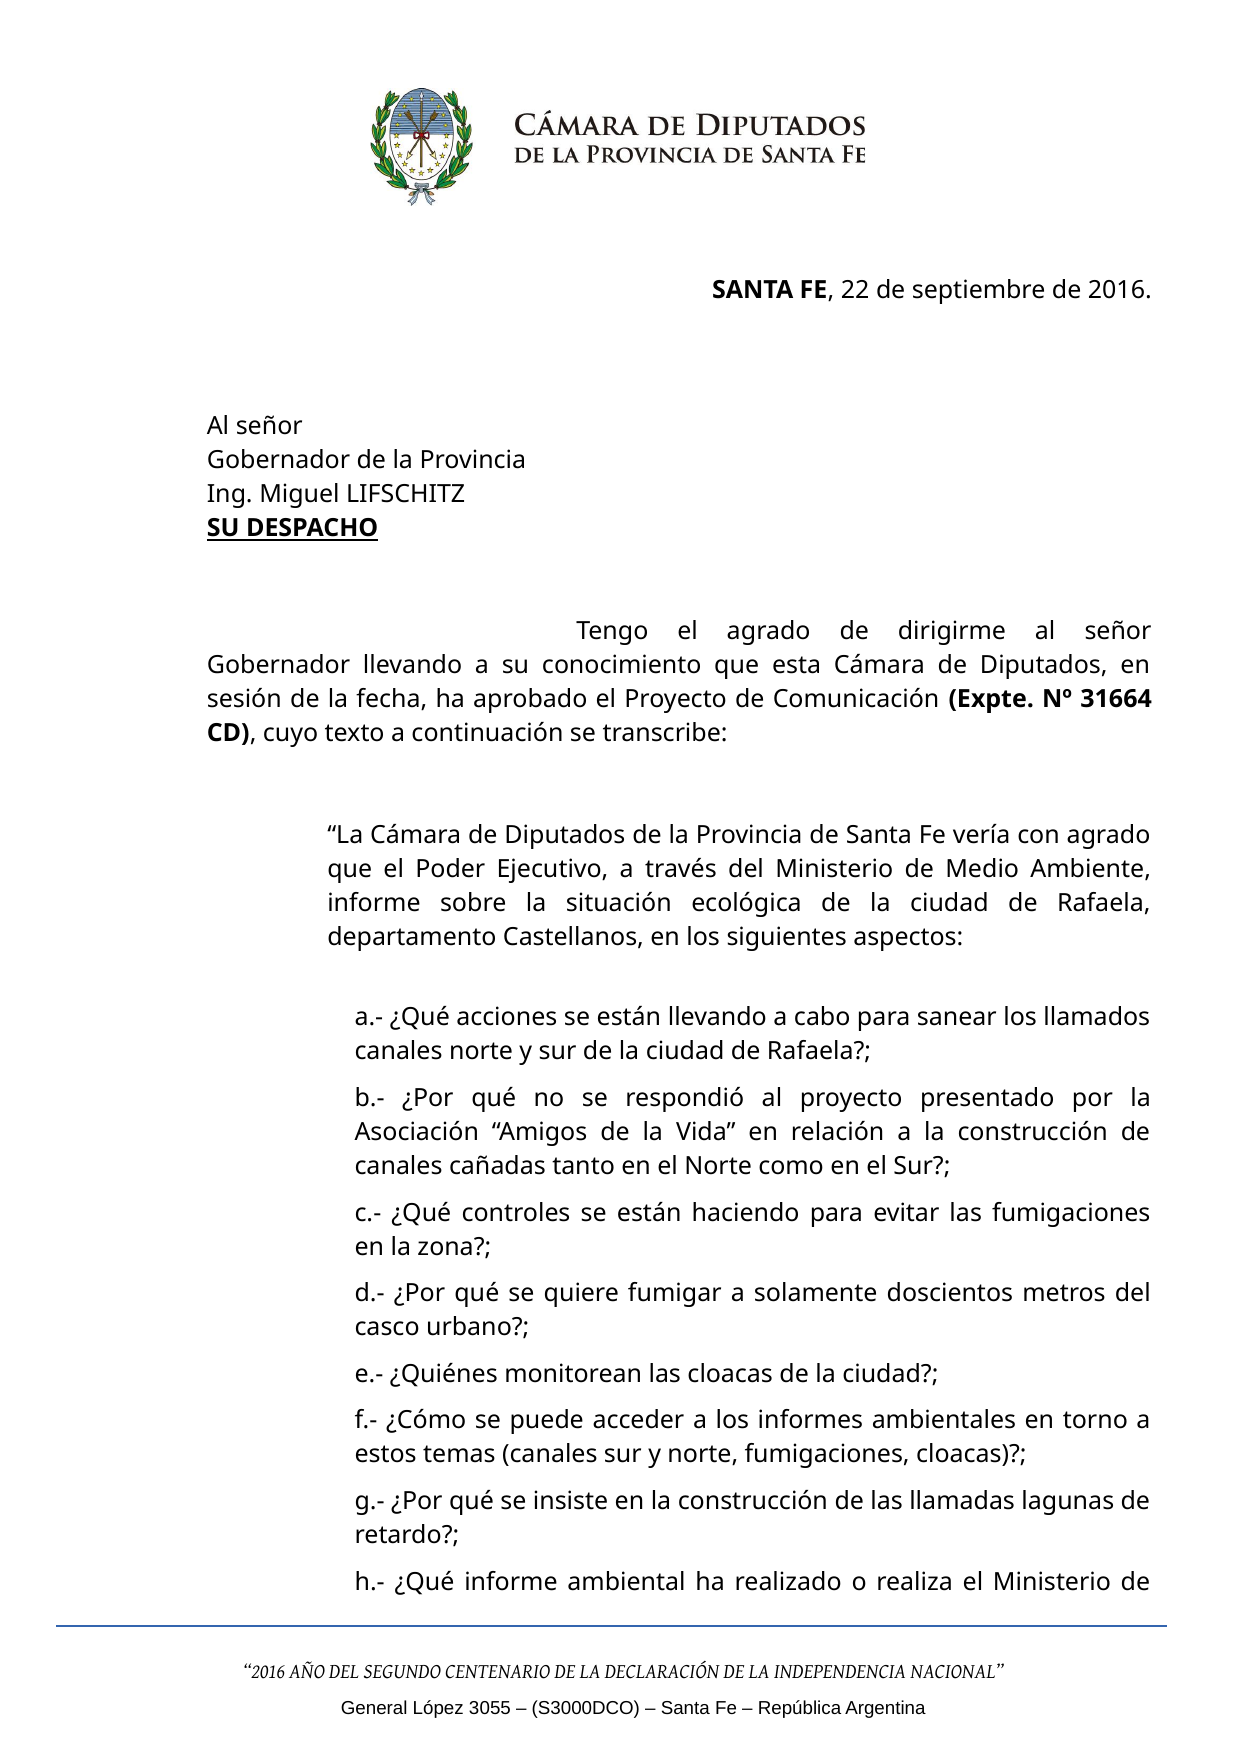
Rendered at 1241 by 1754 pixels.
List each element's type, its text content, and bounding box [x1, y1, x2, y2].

text e.- ¿Quiénes monitorean las cloacas de la ciudad?; [354, 1355, 1152, 1389]
text Tengo el agrado de dirigirme al señor Gobernador llevando a su conocimiento que esta Cámara de Diputados, en sesión de la fecha, ha aprobado el Proyecto de Comunicación (Expte. Nº 31664 CD), cuyo texto a continuación se transcribe: [207, 612, 1152, 748]
text h.- ¿Qué informe ambiental ha realizado o realiza el Ministerio de [354, 1563, 1152, 1597]
text “La Cámara de Diputados de la Provincia de Santa Fe vería con agrado que el Poder Ejecutivo, a través del Ministerio de Medio Ambiente, informe sobre la situación ecológica de la ciudad de Rafaela, departamento Castellanos, en los siguientes aspectos: [327, 817, 1152, 953]
text Gobernador de la Provincia [207, 442, 1152, 476]
text a.- ¿Qué acciones se están llevando a cabo para sanear los llamados canales norte y sur de la ciudad de Rafaela?; [354, 999, 1152, 1067]
picture [370, 88, 866, 210]
text Al señor [207, 408, 1152, 442]
text f.- ¿Cómo se puede acceder a los informes ambientales en torno a estos temas (canales sur y norte, fumigaciones, cloacas)?; [354, 1402, 1152, 1470]
text SANTA FE, 22 de septiembre de 2016. [207, 272, 1152, 306]
text d.- ¿Por qué se quiere fumigar a solamente doscientos metros del casco urbano?; [354, 1275, 1152, 1343]
text c.- ¿Qué controles se están haciendo para evitar las fumigaciones en la zona?; [354, 1194, 1152, 1262]
text Ing. Miguel LIFSCHITZ [207, 476, 1152, 510]
text SU DESPACHO [207, 510, 1152, 544]
text b.- ¿Por qué no se respondió al proyecto presentado por la Asociación “Amigos de la Vida” en relación a la construcción de canales cañadas tanto en el Norte como en el Sur?; [354, 1079, 1152, 1182]
text g.- ¿Por qué se insiste en la construcción de las llamadas lagunas de retardo?; [354, 1483, 1152, 1551]
